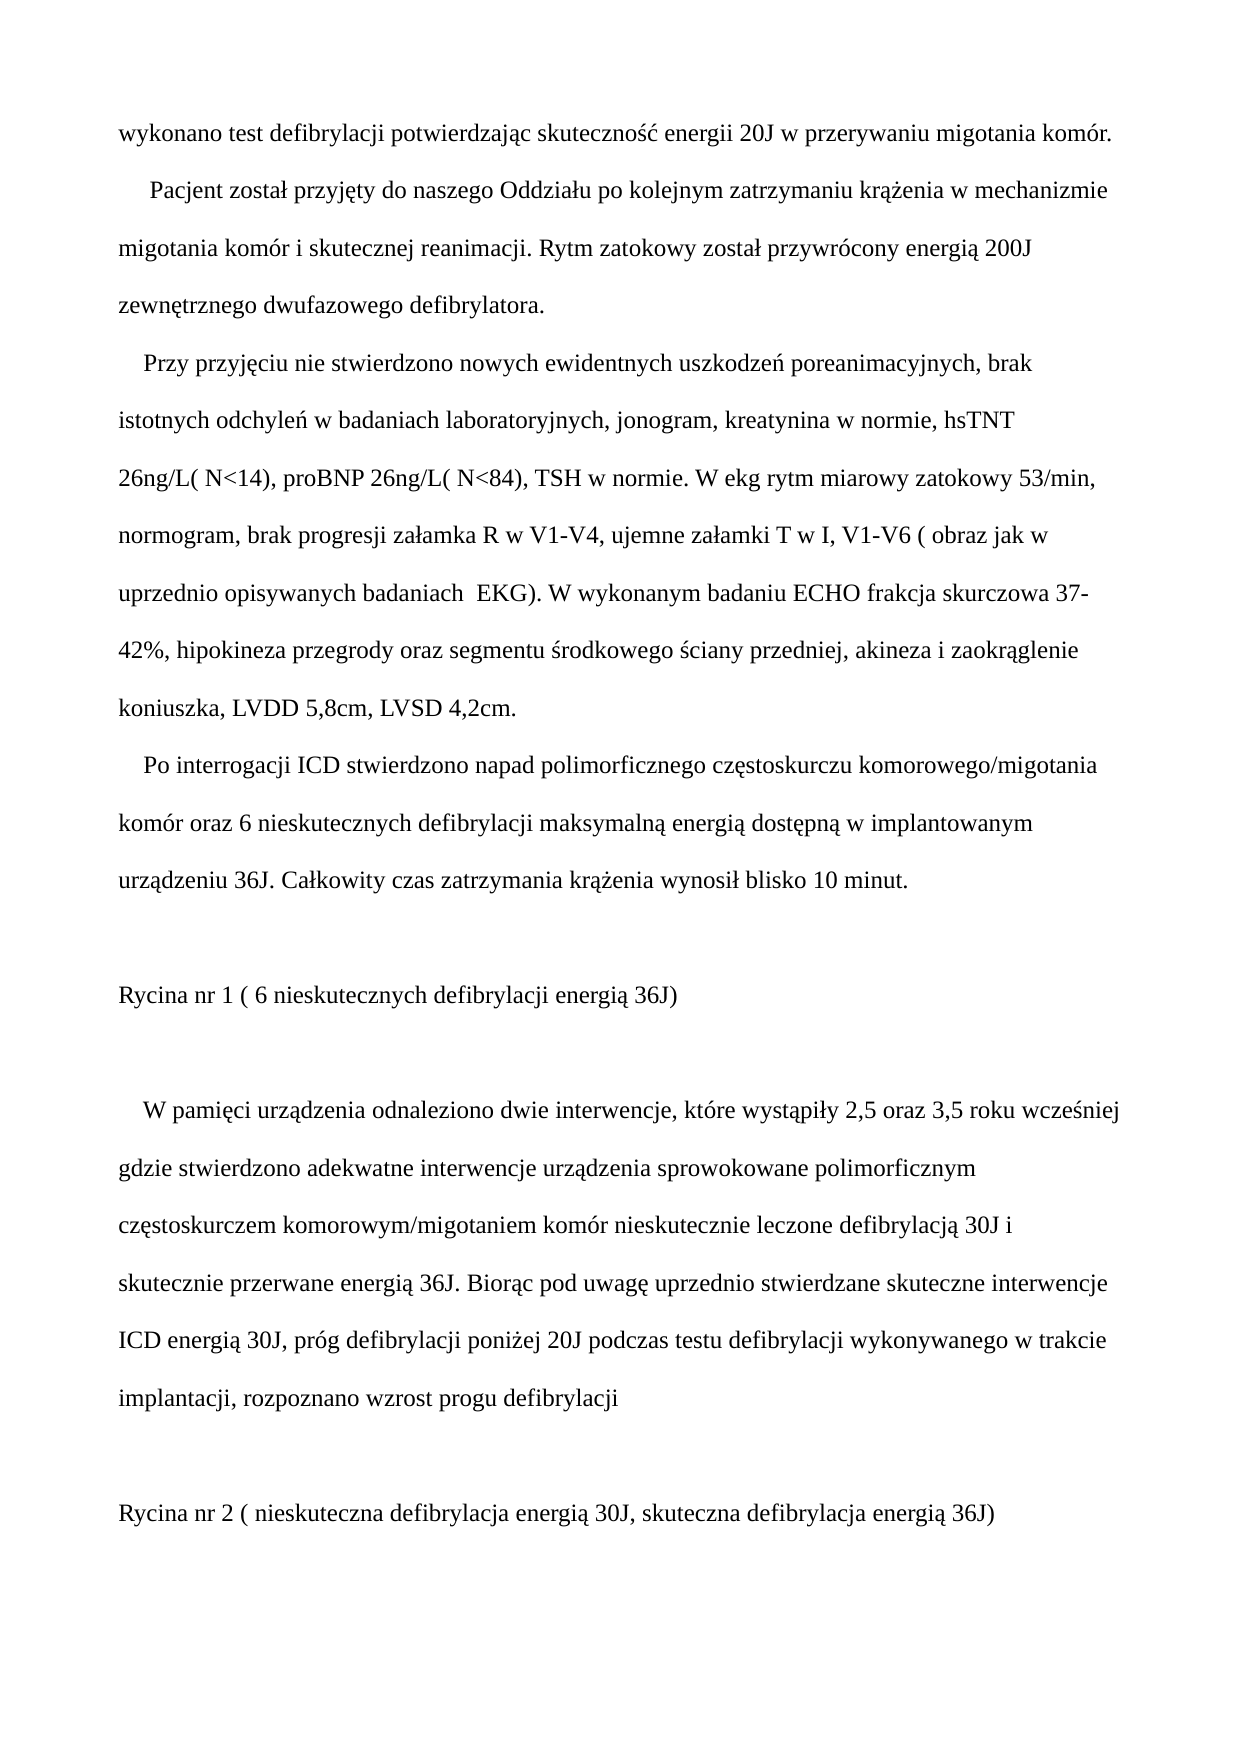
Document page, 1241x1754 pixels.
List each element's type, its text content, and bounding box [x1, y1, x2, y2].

text Rycina nr 2 ( nieskuteczna defibrylacja energią 30J, skuteczna defibrylacja energią 36J) [118, 1498, 1122, 1527]
text Pacjent został przyjęty do naszego Oddziału po kolejnym zatrzymaniu krążenia w mechanizmie migotania komór i skutecznej reanimacji. Rytm zatokowy został przywrócony energią 200J zewnętrznego dwufazowego defibrylatora. [118, 176, 1122, 319]
text W pamięci urządzenia odnaleziono dwie interwencje, które wystąpiły 2,5 oraz 3,5 roku wcześniej gdzie stwierdzono adekwatne interwencje urządzenia sprowokowane polimorficznym częstoskurczem komorowym/migotaniem komór nieskutecznie leczone defibrylacją 30J i skutecznie przerwane energią 36J. Biorąc pod uwagę uprzednio stwierdzane skuteczne interwencje ICD energią 30J, próg defibrylacji poniżej 20J podczas testu defibrylacji wykonywanego w trakcie implantacji, rozpoznano wzrost progu defibrylacji [118, 1096, 1122, 1412]
text Przy przyjęciu nie stwierdzono nowych ewidentnych uszkodzeń poreanimacyjnych, brak istotnych odchyleń w badaniach laboratoryjnych, jonogram, kreatynina w normie, hsTNT 26ng/L( N<14), proBNP 26ng/L( N<84), TSH w normie. W ekg rytm miarowy zatokowy 53/min, normogram, brak progresji załamka R w V1-V4, ujemne załamki T w I, V1-V6 ( obraz jak w uprzednio opisywanych badaniach EKG). W wykonanym badaniu ECHO frakcja skurczowa 37-42%, hipokineza przegrody oraz segmentu środkowego ściany przedniej, akineza i zaokrąglenie koniuszka, LVDD 5,8cm, LVSD 4,2cm. [118, 348, 1122, 722]
text Po interrogacji ICD stwierdzono napad polimorficznego częstoskurczu komorowego/migotania komór oraz 6 nieskutecznych defibrylacji maksymalną energią dostępną w implantowanym urządzeniu 36J. Całkowity czas zatrzymania krążenia wynosił blisko 10 minut. [118, 751, 1122, 894]
text Rycina nr 1 ( 6 nieskutecznych defibrylacji energią 36J) [118, 981, 1122, 1009]
text wykonano test defibrylacji potwierdzając skuteczność energii 20J w przerywaniu migotania komór. [118, 118, 1122, 147]
